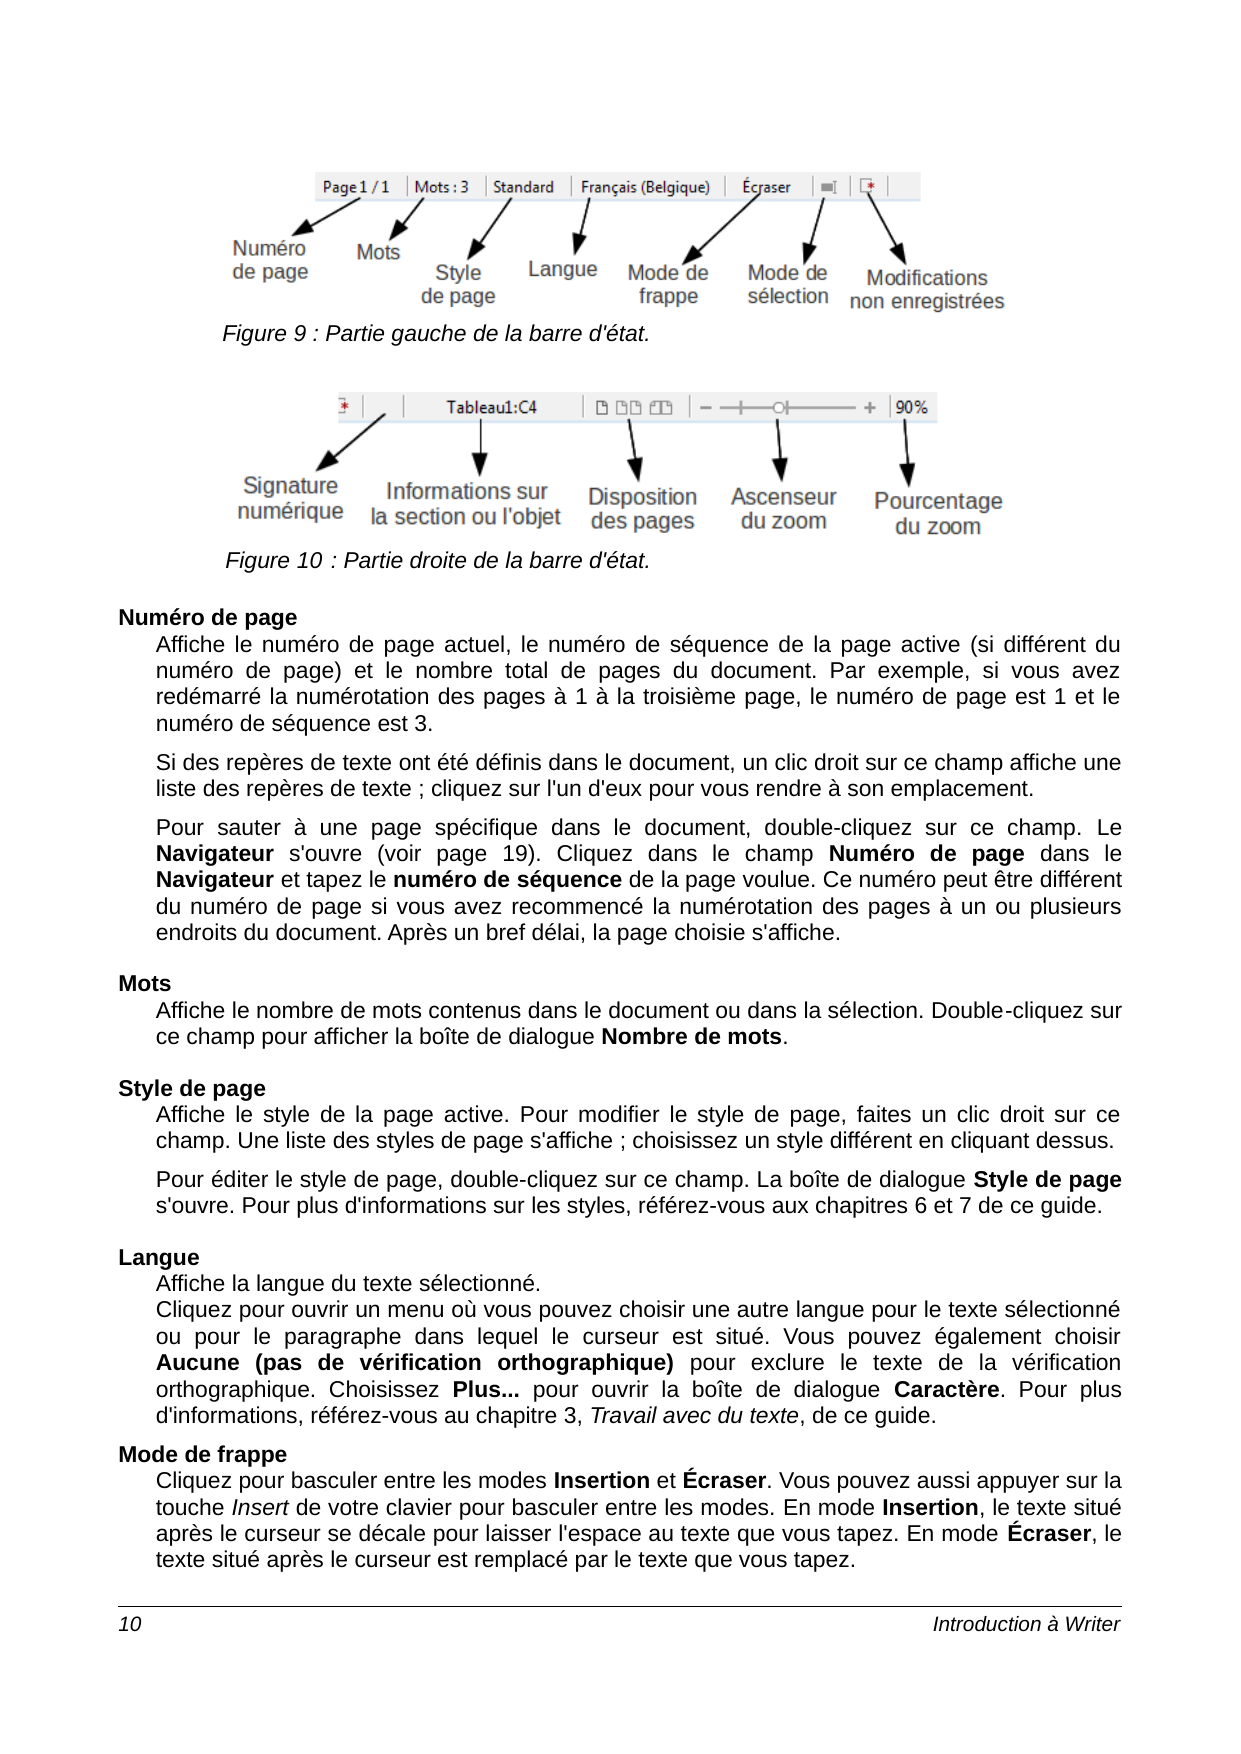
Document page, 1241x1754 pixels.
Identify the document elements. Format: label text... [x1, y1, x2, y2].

text Pour éditer le style de page, double-cliquez sur ce champ. La boîte de dialogue Style de page s'ouvre. Pour plus d'informations sur les styles, référez-vous aux chapitres 6 et 7 de ce guide. [156, 1166, 1122, 1219]
text Numéro de page [118, 604, 1122, 631]
picture [222, 172, 1019, 320]
text Mode de frappe [118, 1441, 1122, 1467]
text Figure 9 : Partie gauche de la barre d'état. [222, 320, 1018, 346]
text Affiche le style de la page active. Pour modifier le style de page, faites un clic droit sur ce champ. Une liste des styles de page s'affiche ; choisissez un style différent en cliquant dessus. [156, 1101, 1122, 1153]
text Si des repères de texte ont été définis dans le document, un clic droit sur ce champ affiche une liste des repères de texte ; cliquez sur l'un d'eux pour vous rendre à son emplacement. [156, 748, 1122, 801]
text Cliquez pour basculer entre les modes Insertion et Écraser. Vous pouvez aussi appuyer sur la touche Insert de votre clavier pour basculer entre les modes. En mode Insertion, le texte situé après le curseur se décale pour laisser l'espace au texte que vous tapez. En mode Écraser, le texte situé après le curseur est remplacé par le texte que vous tapez. [156, 1467, 1122, 1572]
text Style de page [118, 1074, 1122, 1101]
text Langue [118, 1244, 1122, 1270]
text Mots [118, 970, 1122, 997]
text Cliquez pour ouvrir un menu où vous pouvez choisir une autre langue pour le texte sélectionné ou pour le paragraphe dans lequel le curseur est situé. Vous pouvez également choisir Aucune (pas de vérification orthographique) pour exclure le texte de la vérification orthographique. Choisissez Plus... pour ouvrir la boîte de dialogue Caractère. Pour plus d'informations, référez-vous au chapitre 3, Travail avec du texte, de ce guide. [156, 1296, 1122, 1428]
text Figure 10 : Partie droite de la barre d'état. [225, 547, 1015, 573]
picture [225, 392, 1015, 547]
text Affiche le nombre de mots contenus dans le document ou dans la sélection. Double‑cliquez sur ce champ pour afficher la boîte de dialogue Nombre de mots. [156, 997, 1122, 1049]
text Affiche le numéro de page actuel, le numéro de séquence de la page active (si différent du numéro de page) et le nombre total de pages du document. Par exemple, si vous avez redémarré la numérotation des pages à 1 à la troisième page, le numéro de page est 1 et le numéro de séquence est 3. [156, 631, 1122, 736]
text Affiche la langue du texte sélectionné. [156, 1270, 1122, 1296]
text Pour sauter à une page spécifique dans le document, double-cliquez sur ce champ. Le Navigateur s'ouvre (voir page 19). Cliquez dans le champ Numéro de page dans le Navigateur et tapez le numéro de séquence de la page voulue. Ce numéro peut être différent du numéro de page si vous avez recommencé la numérotation des pages à un ou plusieurs endroits du document. Après un bref délai, la page choisie s'affiche. [156, 814, 1122, 945]
